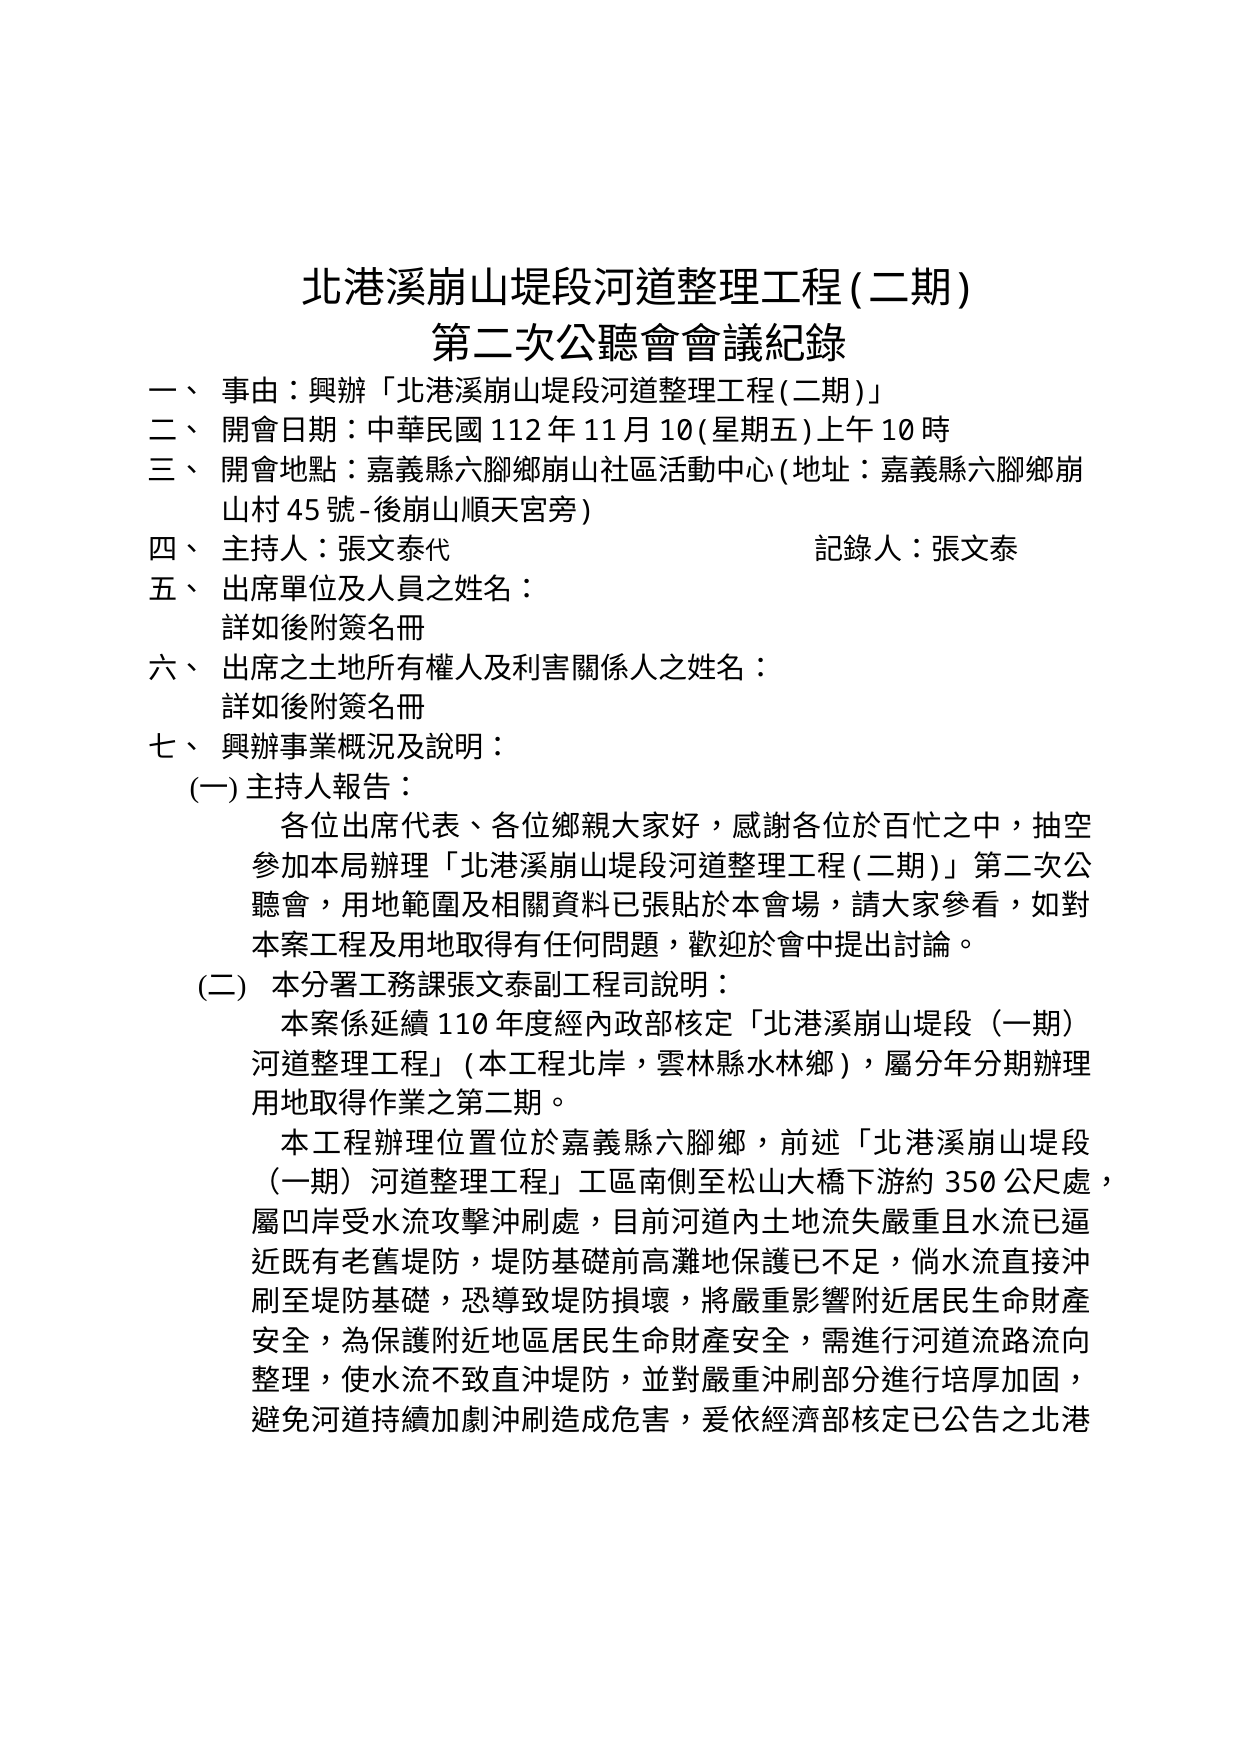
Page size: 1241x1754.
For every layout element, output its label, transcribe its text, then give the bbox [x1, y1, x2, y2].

list 主持人報告： [189, 765, 1092, 805]
text 北港溪崩山堤段河道整理工程(二期) [185, 257, 1092, 313]
list 事由：興辦「北港溪崩山堤段河道整理工程(二期)」 [148, 369, 1092, 409]
text 各位出席代表、各位鄉親大家好，感謝各位於百忙之中，抽空參加本局辦理「北港溪崩山堤段河道整理工程(二期)」第二次公聽會，用地範圍及相關資料已張貼於本會場，請大家參看，如對本案工程及用地取得有任何問題，歡迎於會中提出討論。 [251, 805, 1092, 963]
list 興辦事業概況及說明： [148, 726, 1092, 765]
list 開會地點：嘉義縣六腳鄉崩山社區活動中心(地址：嘉義縣六腳鄉崩山村45號-後崩山順天宮旁) [148, 449, 1092, 528]
text 第二次公聽會會議紀錄 [185, 313, 1092, 369]
list 開會日期：中華民國112年11月10(星期五)上午10時 [148, 409, 1092, 449]
list 出席之土地所有權人及利害關係人之姓名： 詳如後附簽名冊 [148, 647, 1092, 726]
list 本分署工務課張文泰副工程司說明： [198, 963, 1092, 1003]
text 本案係延續110年度經內政部核定「北港溪崩山堤段（一期）河道整理工程」(本工程北岸，雲林縣水林鄉)，屬分年分期辦理用地取得作業之第二期。 [251, 1003, 1092, 1122]
text 本工程辦理位置位於嘉義縣六腳鄉，前述「北港溪崩山堤段（一期）河道整理工程」工區南側至松山大橋下游約350公尺處，屬凹岸受水流攻擊沖刷處，目前河道內土地流失嚴重且水流已逼近既有老舊堤防，堤防基礎前高灘地保護已不足，倘水流直接沖刷至堤防基礎，恐導致堤防損壞，將嚴重影響附近居民生命財產安全，為保護附近地區居民生命財產安全，需進行河道流路流向整理，使水流不致直沖堤防，並對嚴重沖刷部分進行培厚加固，避免河道持續加劇沖刷造成危害，爰依經濟部核定已公告之北港溪用地範圍線辦理河道整理及堤防加固等作業約3,300公尺，計畫寬度約250公尺。 [251, 1122, 1092, 1438]
list 出席單位及人員之姓名： 詳如後附簽名冊 [148, 567, 1092, 647]
list 主持人：張文泰代 記錄人：張文泰 [148, 528, 1092, 567]
